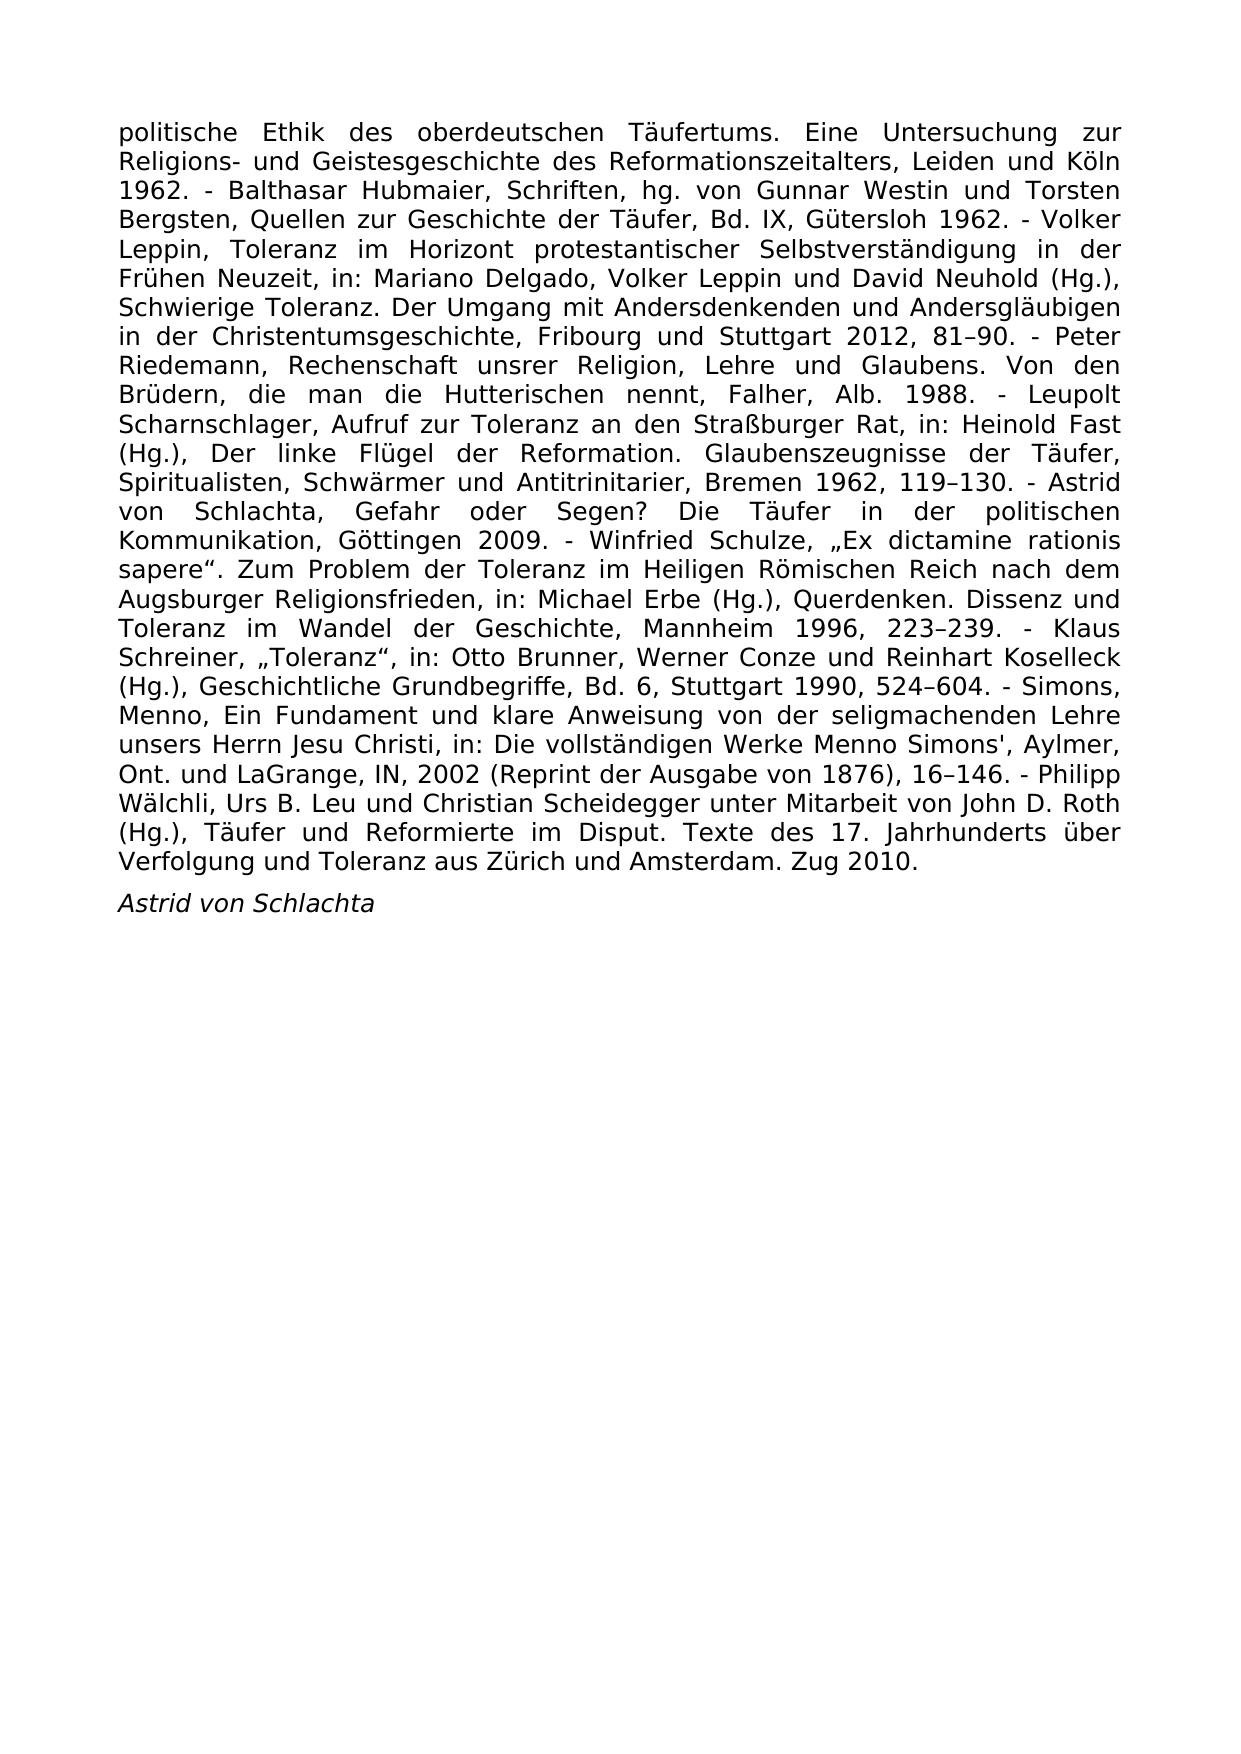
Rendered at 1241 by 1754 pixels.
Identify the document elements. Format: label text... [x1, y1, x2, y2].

text Astrid von Schlachta [118, 889, 1122, 918]
text politische Ethik des oberdeutschen Täufertums. Eine Untersuchung zur Religions- und Geistesgeschichte des Reformationszeitalters, Leiden und Köln 1962. - Balthasar Hubmaier, Schriften, hg. von Gunnar Westin und Torsten Bergsten, Quellen zur Geschichte der Täufer, Bd. IX, Gütersloh 1962. - Volker Leppin, Toleranz im Horizont protestantischer Selbstverständigung in der Frühen Neuzeit, in: Mariano Delgado, Volker Leppin und David Neuhold (Hg.), Schwierige Toleranz. Der Umgang mit Andersdenkenden und Andersgläubigen in der Christentumsgeschichte, Fribourg und Stuttgart 2012, 81–90. - Peter Riedemann, Rechenschaft unsrer Religion, Lehre und Glaubens. Von den Brüdern, die man die Hutterischen nennt, Falher, Alb. 1988. - Leupolt Scharnschlager, Aufruf zur Toleranz an den Straßburger Rat, in: Heinold Fast (Hg.), Der linke Flügel der Reformation. Glaubenszeugnisse der Täufer, Spiritualisten, Schwärmer und Antitrinitarier, Bremen 1962, 119–130. - Astrid von Schlachta, Gefahr oder Segen? Die Täufer in der politischen Kommunikation, Göttingen 2009. - Winfried Schulze, „Ex dictamine rationis sapere“. Zum Problem der Toleranz im Heiligen Römischen Reich nach dem Augsburger Religionsfrieden, in: Michael Erbe (Hg.), Querdenken. Dissenz und Toleranz im Wandel der Geschichte, Mannheim 1996, 223–239. - Klaus Schreiner, „Toleranz“, in: Otto Brunner, Werner Conze und Reinhart Koselleck (Hg.), Geschichtliche Grundbegriffe, Bd. 6, Stuttgart 1990, 524–604. - Simons, Menno, Ein Fundament und klare Anweisung von der seligmachenden Lehre unsers Herrn Jesu Christi, in: Die vollständigen Werke Menno Simons', Aylmer, Ont. und LaGrange, IN, 2002 (Reprint der Ausgabe von 1876), 16–146. - Philipp Wälchli, Urs B. Leu und Christian Scheidegger unter Mitarbeit von John D. Roth (Hg.), Täufer und Reformierte im Disput. Texte des 17. Jahrhunderts über Verfolgung und Toleranz aus Zürich und Amsterdam. Zug 2010. [118, 118, 1122, 876]
